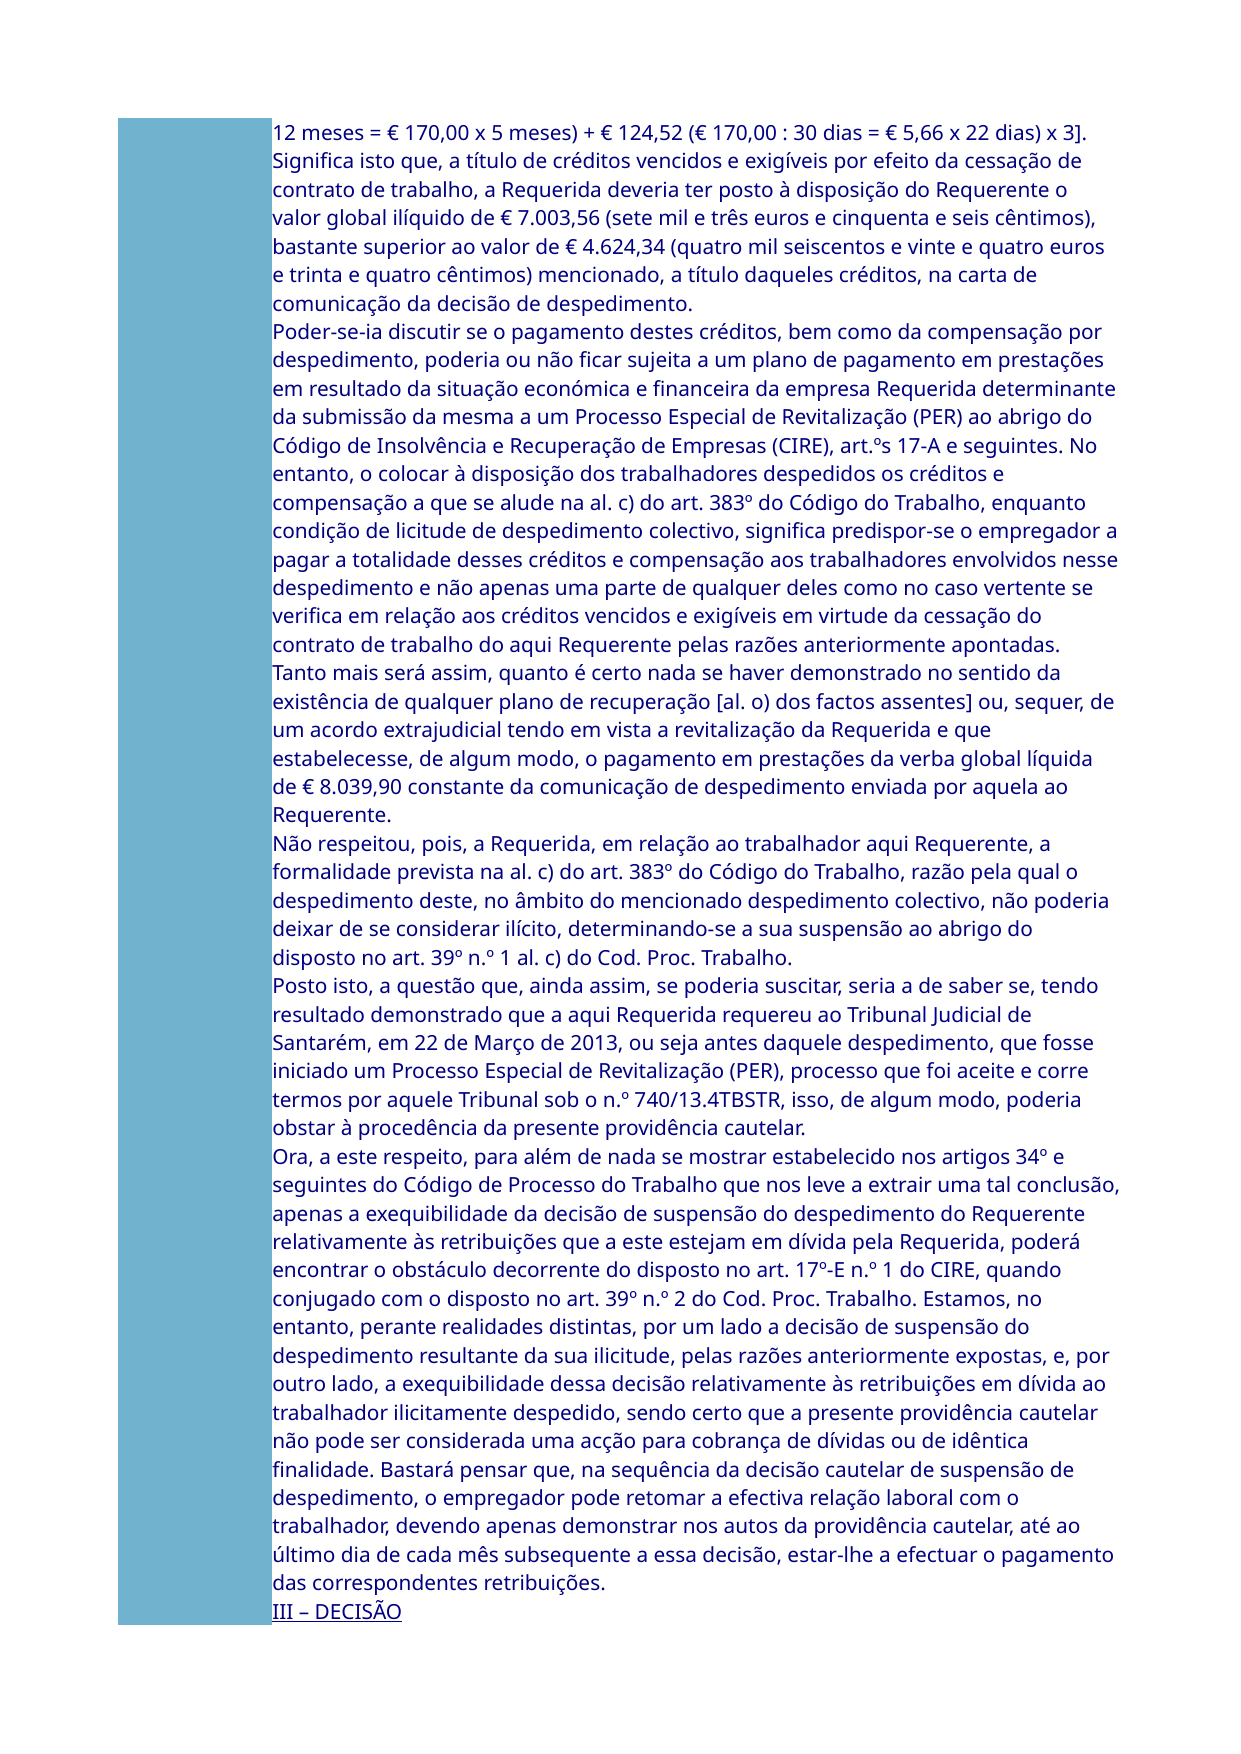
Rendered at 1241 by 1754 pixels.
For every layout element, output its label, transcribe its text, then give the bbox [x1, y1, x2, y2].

table_cell [118, 118, 272, 1625]
table_cell 12 meses = € 170,00 x 5 meses) + € 124,52 (€ 170,00 : 30 dias = € 5,66 x 22 dias) x 3]. Significa isto que, a título de créditos vencidos e exigíveis por efeito da cessação de contrato de trabalho, a Requerida deveria ter posto à disposição do Requerente o valor global ilíquido de € 7.003,56 (sete mil e três euros e cinquenta e seis cêntimos), bastante superior ao valor de € 4.624,34 (quatro mil seiscentos e vinte e quatro euros e trinta e quatro cêntimos) mencionado, a título daqueles créditos, na carta de comunicação da decisão de despedimento. Poder-se-ia discutir se o pagamento destes créditos, bem como da compensação por despedimento, poderia ou não ficar sujeita a um plano de pagamento em prestações em resultado da situação económica e financeira da empresa Requerida determinante da submissão da mesma a um Processo Especial de Revitalização (PER) ao abrigo do Código de Insolvência e Recuperação de Empresas (CIRE), art.ºs 17-A e seguintes. No entanto, o colocar à disposição dos trabalhadores despedidos os créditos e compensação a que se alude na al. c) do art. 383º do Código do Trabalho, enquanto condição de licitude de despedimento colectivo, significa predispor-se o empregador a pagar a totalidade desses créditos e compensação aos trabalhadores envolvidos nesse despedimento e não apenas uma parte de qualquer deles como no caso vertente se verifica em relação aos créditos vencidos e exigíveis em virtude da cessação do contrato de trabalho do aqui Requerente pelas razões anteriormente apontadas. Tanto mais será assim, quanto é certo nada se haver demonstrado no sentido da existência de qualquer plano de recuperação [al. o) dos factos assentes] ou, sequer, de um acordo extrajudicial tendo em vista a revitalização da Requerida e que estabelecesse, de algum modo, o pagamento em prestações da verba global líquida de € 8.039,90 constante da comunicação de despedimento enviada por aquela ao Requerente. Não respeitou, pois, a Requerida, em relação ao trabalhador aqui Requerente, a formalidade prevista na al. c) do art. 383º do Código do Trabalho, razão pela qual o despedimento deste, no âmbito do mencionado despedimento colectivo, não poderia deixar de se considerar ilícito, determinando-se a sua suspensão ao abrigo do disposto no art. 39º n.º 1 al. c) do Cod. Proc. Trabalho. Posto isto, a questão que, ainda assim, se poderia suscitar, seria a de saber se, tendo resultado demonstrado que a aqui Requerida requereu ao Tribunal Judicial de Santarém, em 22 de Março de 2013, ou seja antes daquele despedimento, que fosse iniciado um Processo Especial de Revitalização (PER), processo que foi aceite e corre termos por aquele Tribunal sob o n.º 740/13.4TBSTR, isso, de algum modo, poderia obstar à procedência da presente providência cautelar. Ora, a este respeito, para além de nada se mostrar estabelecido nos artigos 34º e seguintes do Código de Processo do Trabalho que nos leve a extrair uma tal conclusão, apenas a exequibilidade da decisão de suspensão do despedimento do Requerente relativamente às retribuições que a este estejam em dívida pela Requerida, poderá encontrar o obstáculo decorrente do disposto no art. 17º-E n.º 1 do CIRE, quando conjugado com o disposto no art. 39º n.º 2 do Cod. Proc. Trabalho. Estamos, no entanto, perante realidades distintas, por um lado a decisão de suspensão do despedimento resultante da sua ilicitude, pelas razões anteriormente expostas, e, por outro lado, a exequibilidade dessa decisão relativamente às retribuições em dívida ao trabalhador ilicitamente despedido, sendo certo que a presente providência cautelar não pode ser considerada uma acção para cobrança de dívidas ou de idêntica finalidade. Bastará pensar que, na sequência da decisão cautelar de suspensão de despedimento, o empregador pode retomar a efectiva relação laboral com o trabalhador, devendo apenas demonstrar nos autos da providência cautelar, até ao último dia de cada mês subsequente a essa decisão, estar-lhe a efectuar o pagamento das correspondentes retribuições. III – DECISÃO [272, 118, 1122, 1625]
